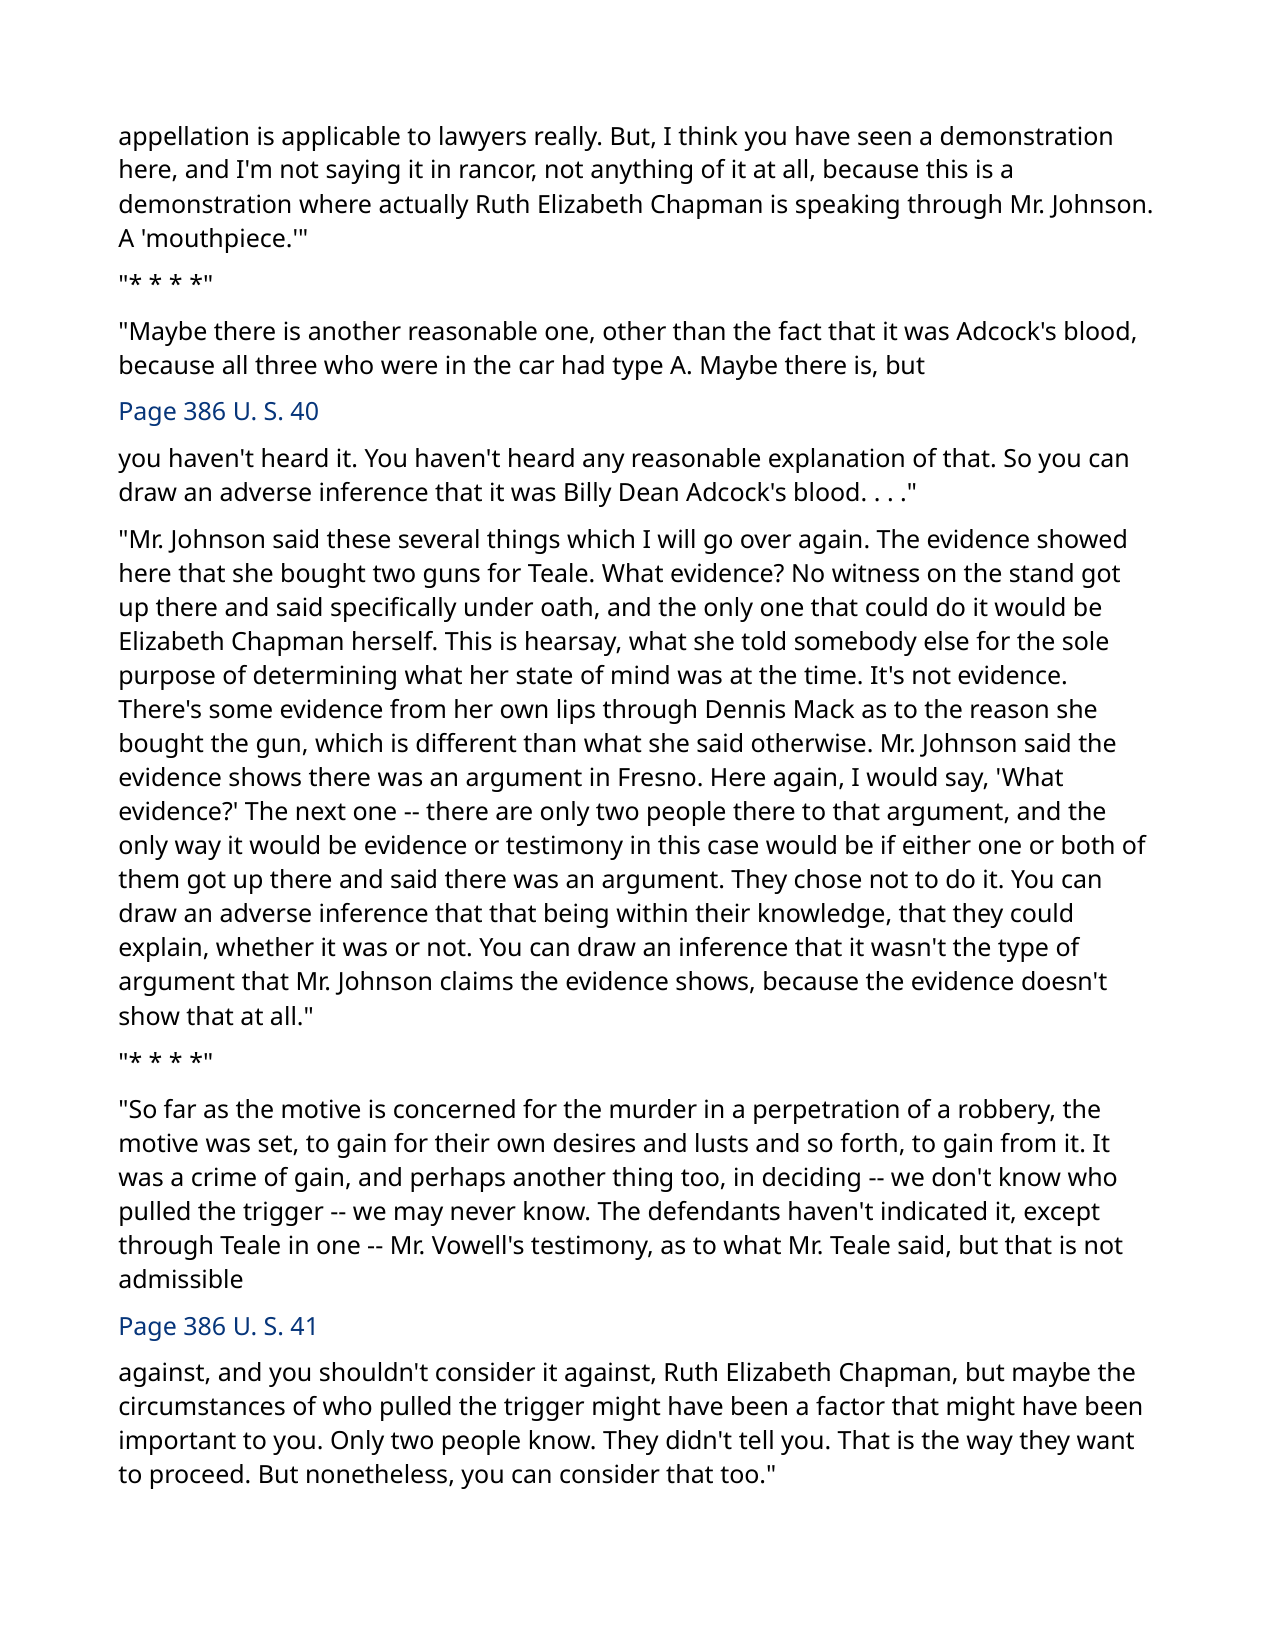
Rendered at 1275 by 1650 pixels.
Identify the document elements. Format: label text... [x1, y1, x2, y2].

text "* * * *" [118, 267, 1157, 301]
text "Maybe there is another reasonable one, other than the fact that it was Adcock's blood, because all three who were in the car had type A. Maybe there is, but [118, 313, 1157, 382]
text Page 386 U. S. 41 [118, 1308, 1157, 1342]
text "So far as the motive is concerned for the murder in a perpetration of a robbery, the motive was set, to gain for their own desires and lusts and so forth, to gain from it. It was a crime of gain, and perhaps another thing too, in deciding -- we don't know who pulled the trigger -- we may never know. The defendants haven't indicated it, except through Teale in one -- Mr. Vowell's testimony, as to what Mr. Teale said, but that is not admissible [118, 1091, 1157, 1296]
text Page 386 U. S. 40 [118, 394, 1157, 428]
text you haven't heard it. You haven't heard any reasonable explanation of that. So you can draw an adverse inference that it was Billy Dean Adcock's blood. . . ." [118, 441, 1157, 509]
text "Mr. Johnson said these several things which I will go over again. The evidence showed here that she bought two guns for Teale. What evidence? No witness on the stand got up there and said specifically under oath, and the only one that could do it would be Elizabeth Chapman herself. This is hearsay, what she told somebody else for the sole purpose of determining what her state of mind was at the time. It's not evidence. There's some evidence from her own lips through Dennis Mack as to the reason she bought the gun, which is different than what she said otherwise. Mr. Johnson said the evidence shows there was an argument in Fresno. Here again, I would say, 'What evidence?' The next one -- there are only two people there to that argument, and the only way it would be evidence or testimony in this case would be if either one or both of them got up there and said there was an argument. They chose not to do it. You can draw an adverse inference that that being within their knowledge, that they could explain, whether it was or not. You can draw an inference that it wasn't the type of argument that Mr. Johnson claims the evidence shows, because the evidence doesn't show that at all." [118, 521, 1157, 1032]
text appellation is applicable to lawyers really. But, I think you have seen a demonstration here, and I'm not saying it in rancor, not anything of it at all, because this is a demonstration where actually Ruth Elizabeth Chapman is speaking through Mr. Johnson. A 'mouthpiece.'" [118, 118, 1157, 254]
text against, and you shouldn't consider it against, Ruth Elizabeth Chapman, but maybe the circumstances of who pulled the trigger might have been a factor that might have been important to you. Only two people know. They didn't tell you. That is the way they want to proceed. But nonetheless, you can consider that too." [118, 1355, 1157, 1491]
text "* * * *" [118, 1045, 1157, 1079]
